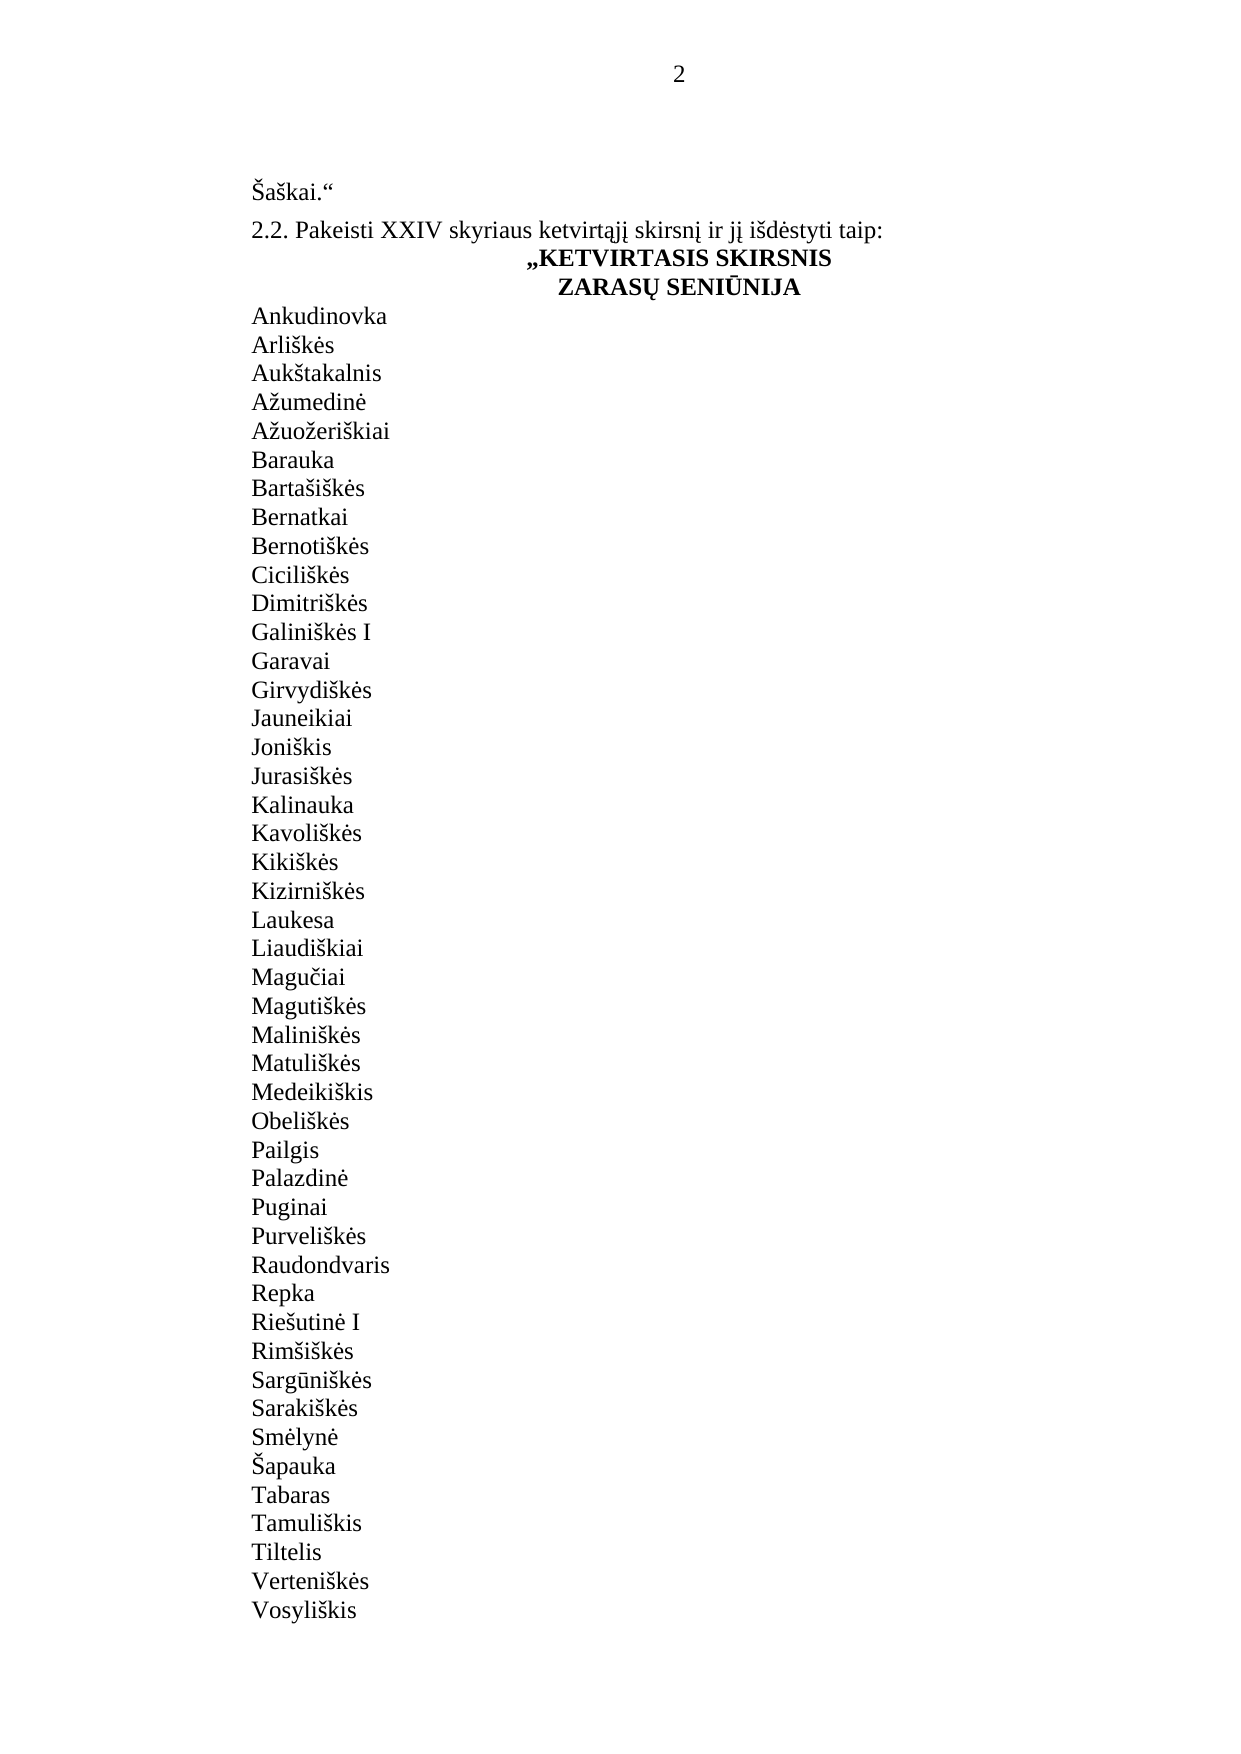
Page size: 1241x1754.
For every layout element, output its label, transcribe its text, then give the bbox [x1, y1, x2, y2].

text Galiniškės I [177, 617, 1181, 646]
text Jauneikiai [177, 703, 1181, 732]
text Šaškai.“ [177, 177, 1181, 206]
text 2.2. Pakeisti XXIV skyriaus ketvirtąjį skirsnį ir jį išdėstyti taip: [177, 206, 1181, 243]
text Kavoliškės [177, 818, 1181, 847]
text Girvydiškės [177, 675, 1181, 703]
text Raudondvaris [177, 1250, 1181, 1278]
text Rimšiškės [177, 1336, 1181, 1365]
text Dimitriškės [177, 588, 1181, 617]
text Aukštakalnis [177, 358, 1181, 387]
text Repka [177, 1278, 1181, 1307]
text Laukesa [177, 905, 1181, 933]
text Medeikiškis [177, 1077, 1181, 1106]
text Tamuliškis [177, 1508, 1181, 1537]
text Ažumedinė [177, 387, 1181, 416]
text Liaudiškiai [177, 933, 1181, 962]
text Puginai [177, 1192, 1181, 1221]
text Ankudinovka [177, 301, 1181, 330]
text Magučiai [177, 962, 1181, 991]
text Maliniškės [177, 1020, 1181, 1048]
text Vosyliškis [177, 1595, 1181, 1623]
text Jurasiškės [177, 761, 1181, 790]
text Šapauka [177, 1451, 1181, 1480]
text Bernatkai [177, 502, 1181, 531]
text Ažuožeriškiai [177, 416, 1181, 445]
text Riešutinė I [177, 1307, 1181, 1336]
text Kikiškės [177, 847, 1181, 876]
text Smėlynė [177, 1422, 1181, 1451]
text Sargūniškės [177, 1365, 1181, 1393]
text Magutiškės [177, 991, 1181, 1020]
text Kizirniškės [177, 876, 1181, 905]
text Joniškis [177, 732, 1181, 761]
text Arliškės [177, 330, 1181, 358]
text Bartašiškės [177, 473, 1181, 502]
text Matuliškės [177, 1048, 1181, 1077]
text Sarakiškės [177, 1393, 1181, 1422]
text Pailgis [177, 1135, 1181, 1163]
text Garavai [177, 646, 1181, 675]
text Bernotiškės [177, 531, 1181, 560]
text Barauka [177, 445, 1181, 473]
text Palazdinė [177, 1163, 1181, 1192]
text „KETVIRTASIS SKIRSNIS [177, 243, 1181, 272]
text Tiltelis [177, 1537, 1181, 1566]
text Ciciliškės [177, 560, 1181, 588]
text Obeliškės [177, 1106, 1181, 1135]
text Tabaras [177, 1480, 1181, 1508]
text Verteniškės [177, 1566, 1181, 1595]
text Kalinauka [177, 790, 1181, 818]
text Purveliškės [177, 1221, 1181, 1250]
text ZARASŲ SENIŪNIJA [177, 272, 1181, 301]
